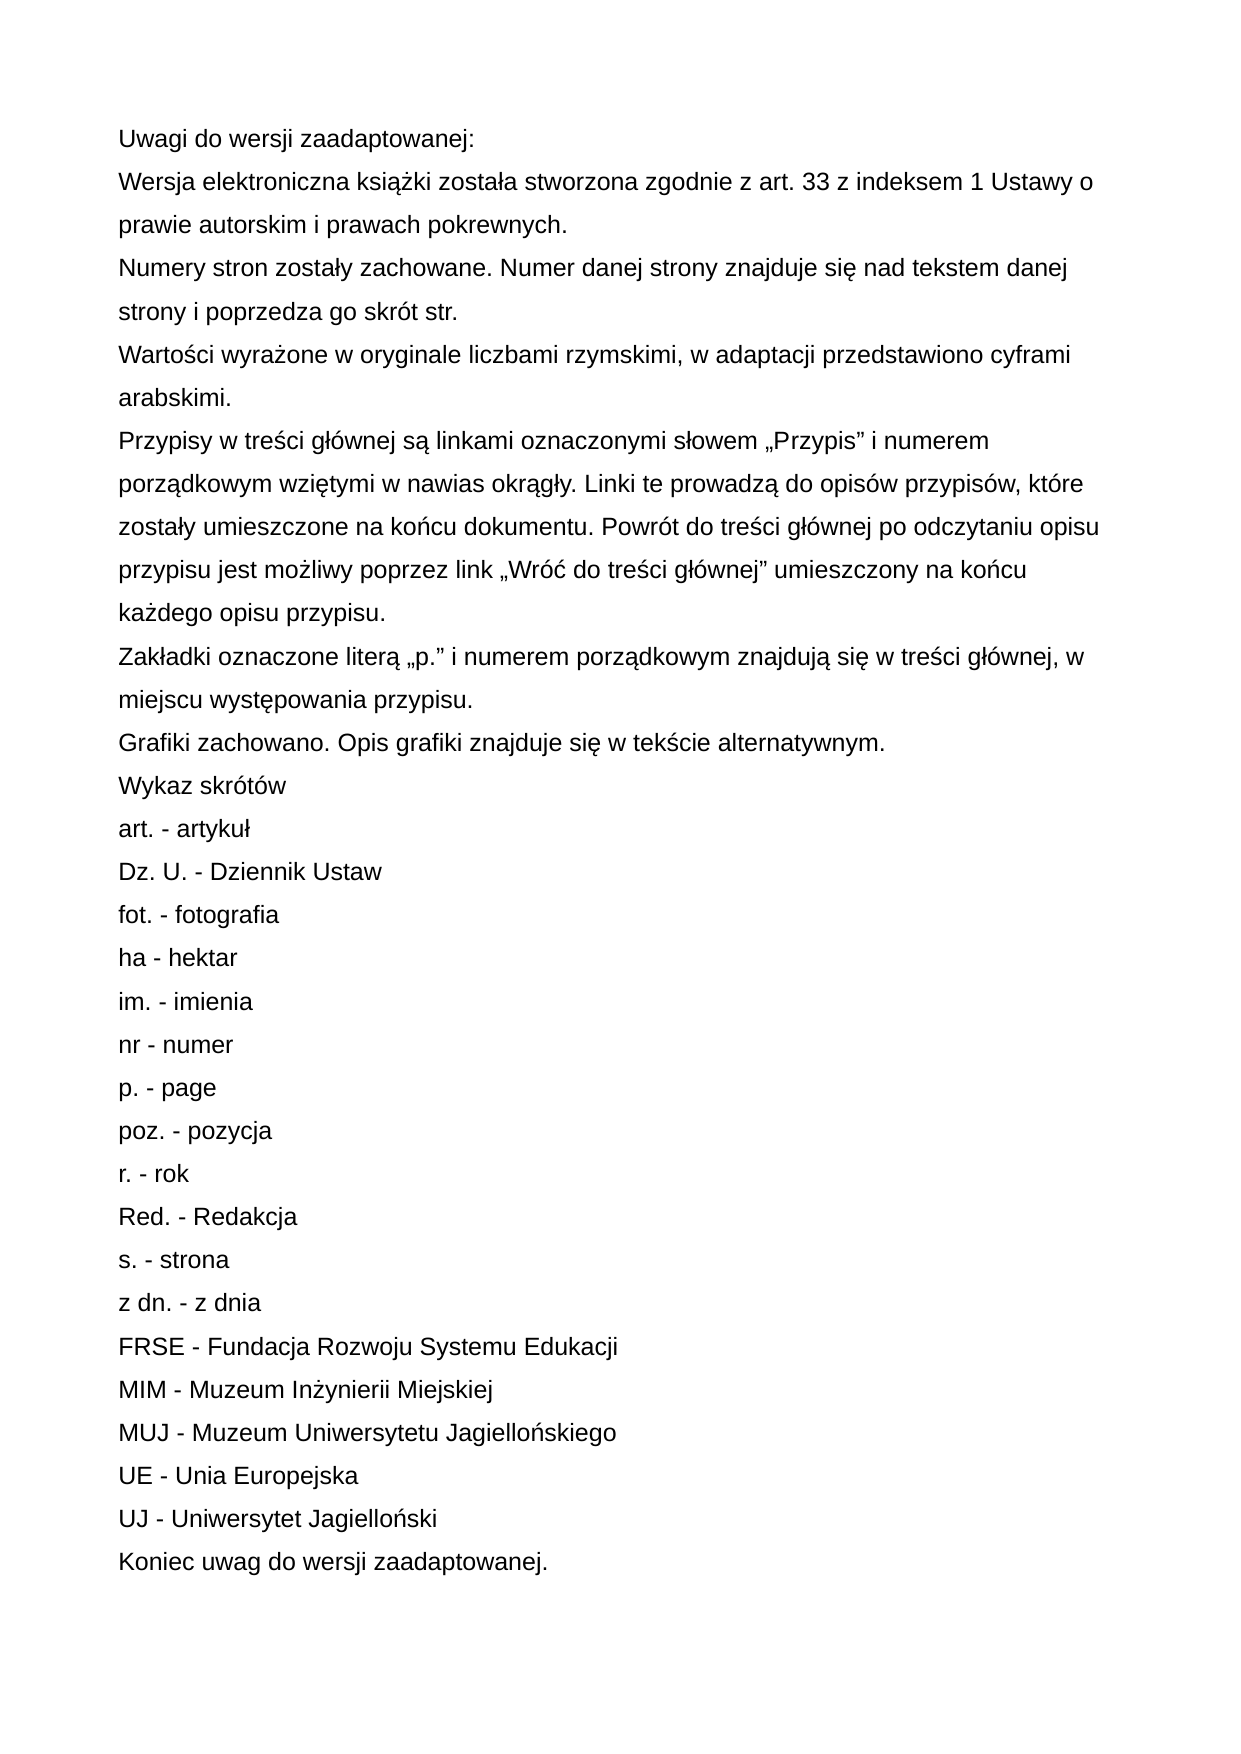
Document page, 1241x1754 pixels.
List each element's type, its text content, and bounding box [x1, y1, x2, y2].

text Dz. U. - Dziennik Ustaw [118, 857, 1122, 886]
text Numery stron zostały zachowane. Numer danej strony znajduje się nad tekstem danej strony i poprzedza go skrót str. [118, 253, 1122, 325]
text p. - page [118, 1073, 1122, 1102]
text Wartości wyrażone w oryginale liczbami rzymskimi, w adaptacji przedstawiono cyframi arabskimi. [118, 340, 1122, 412]
text Koniec uwag do wersji zaadaptowanej. [118, 1547, 1122, 1576]
text z dn. - z dnia [118, 1288, 1122, 1317]
text im. - imienia [118, 987, 1122, 1015]
text art. - artykuł [118, 814, 1122, 843]
text Wersja elektroniczna książki została stworzona zgodnie z art. 33 z indeksem 1 Ustawy o prawie autorskim i prawach pokrewnych. [118, 167, 1122, 239]
text MIM - Muzeum Inżynierii Miejskiej [118, 1375, 1122, 1403]
text Wykaz skrótów [118, 771, 1122, 800]
text FRSE - Fundacja Rozwoju Systemu Edukacji [118, 1332, 1122, 1360]
text ha - hektar [118, 943, 1122, 972]
text Przypisy w treści głównej są linkami oznaczonymi słowem „Przypis” i numerem porządkowym wziętymi w nawias okrągły. Linki te prowadzą do opisów przypisów, które zostały umieszczone na końcu dokumentu. Powrót do treści głównej po odczytaniu opisu przypisu jest możliwy poprzez link „Wróć do treści głównej” umieszczony na końcu każdego opisu przypisu. [118, 426, 1122, 627]
text r. - rok [118, 1159, 1122, 1188]
text Uwagi do wersji zaadaptowanej: [118, 124, 1122, 153]
text Zakładki oznaczone literą „p.” i numerem porządkowym znajdują się w treści głównej, w miejscu występowania przypisu. [118, 642, 1122, 713]
text poz. - pozycja [118, 1116, 1122, 1145]
text UJ - Uniwersytet Jagielloński [118, 1504, 1122, 1533]
text fot. - fotografia [118, 900, 1122, 929]
text UE - Unia Europejska [118, 1461, 1122, 1490]
text MUJ - Muzeum Uniwersytetu Jagiellońskiego [118, 1418, 1122, 1447]
text nr - numer [118, 1030, 1122, 1058]
text Red. - Redakcja [118, 1202, 1122, 1231]
text Grafiki zachowano. Opis grafiki znajduje się w tekście alternatywnym. [118, 728, 1122, 757]
text s. - strona [118, 1245, 1122, 1274]
